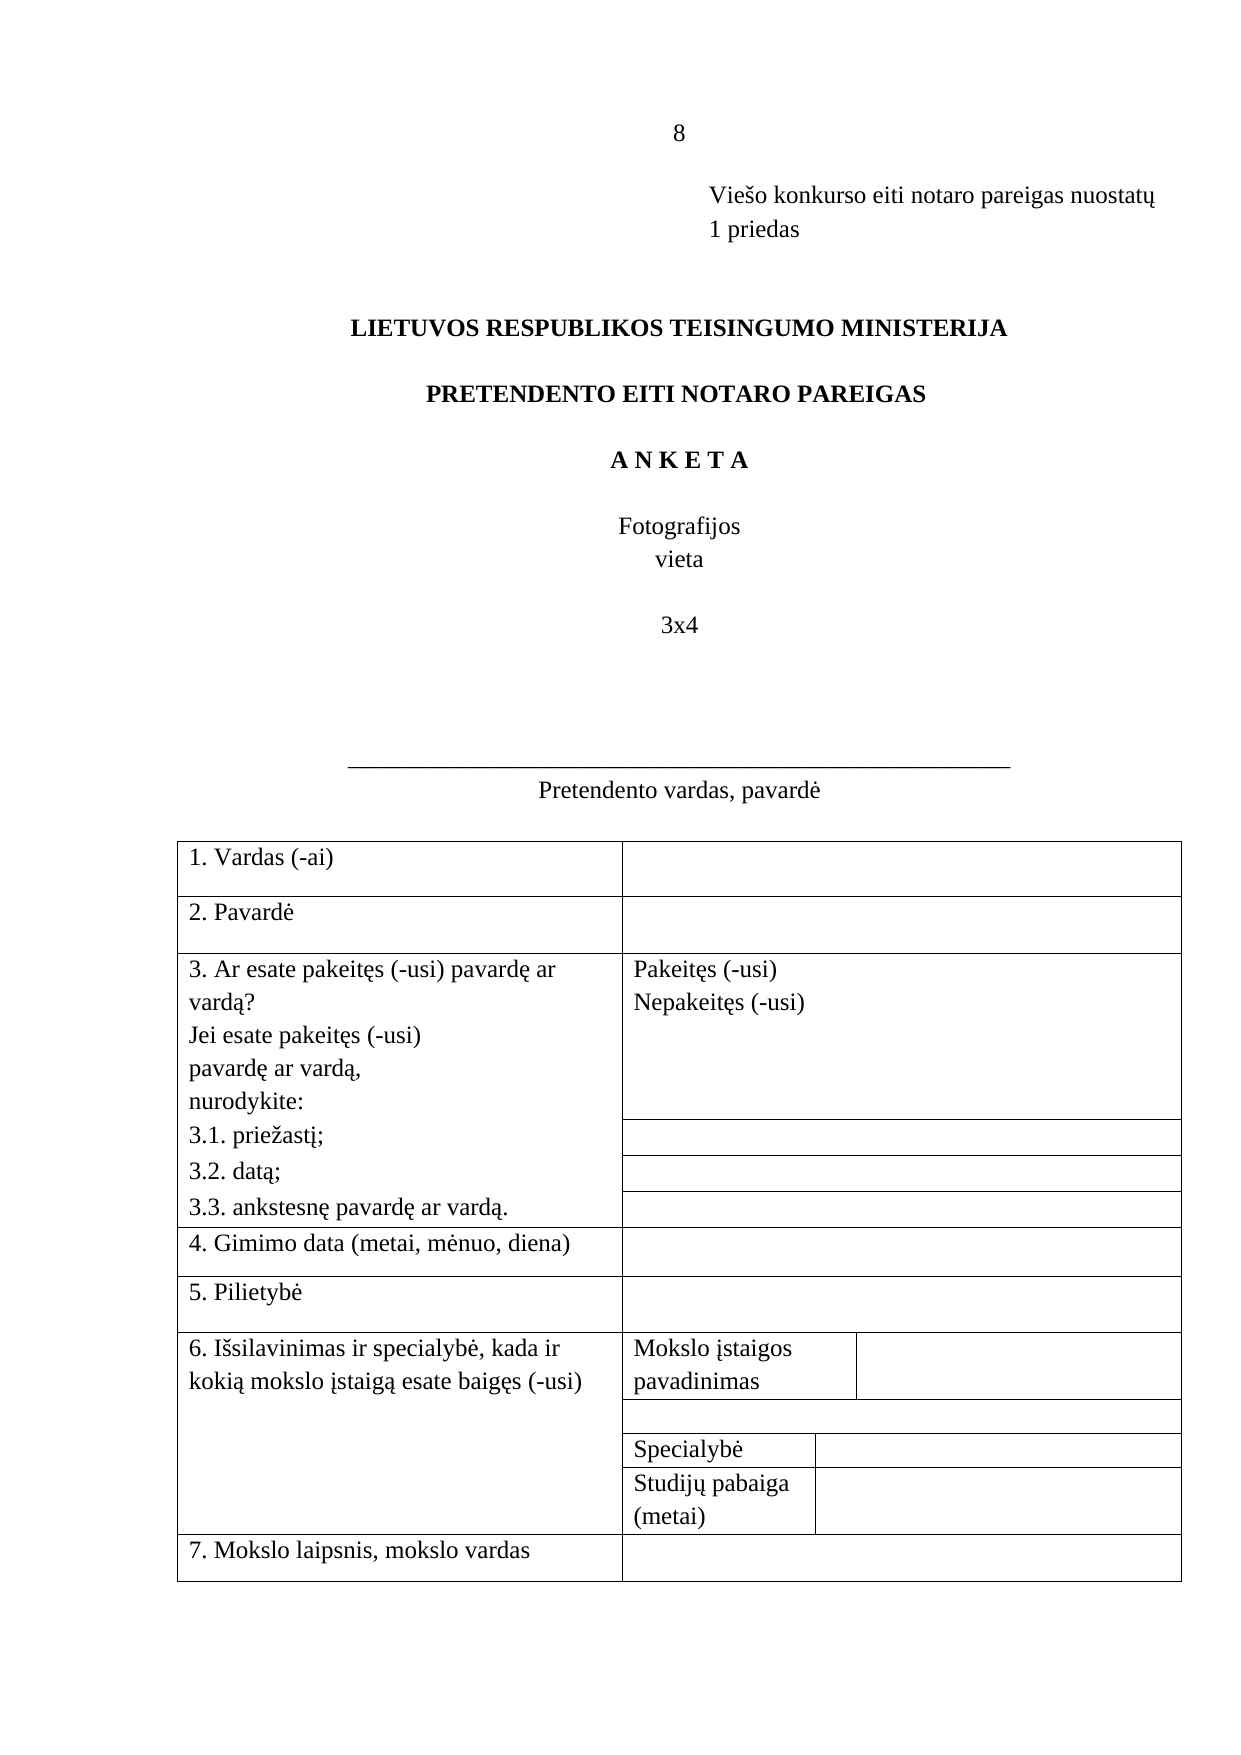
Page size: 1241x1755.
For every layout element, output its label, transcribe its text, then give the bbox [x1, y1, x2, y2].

table_cell [816, 1468, 1181, 1534]
table_cell Pakeitęs (-usi) Nepakeitęs (-usi) [623, 954, 1181, 1119]
table_cell [623, 1156, 1181, 1191]
text 3x4 [177, 610, 1181, 639]
text ANKETA [177, 445, 1181, 473]
table_cell 7. Mokslo laipsnis, mokslo vardas [178, 1535, 622, 1581]
table_cell Specialybė [623, 1434, 815, 1467]
table_cell 4. Gimimo data (metai, mėnuo, diena) [178, 1228, 622, 1276]
table_cell 6. Išsilavinimas ir specialybė, kada ir kokią mokslo įstaigą esate baigęs (-usi) [178, 1333, 622, 1399]
table_cell [623, 1277, 1181, 1332]
text Viešo konkurso eiti notaro pareigas nuostatų [709, 181, 1181, 209]
table_cell 3.2. datą; [178, 1155, 622, 1191]
text 1 priedas [709, 214, 1181, 242]
table_header [623, 842, 1181, 896]
table_cell [623, 1120, 1181, 1155]
table_cell Studijų pabaiga (metai) [623, 1468, 815, 1534]
table_cell [623, 1192, 1181, 1227]
table_cell Mokslo įstaigos pavadinimas [623, 1333, 856, 1399]
table_cell [623, 1535, 1181, 1581]
table_cell [623, 1228, 1181, 1276]
table_cell [623, 1400, 1181, 1433]
text vieta [177, 544, 1181, 573]
table_cell 3. Ar esate pakeitęs (-usi) pavardę ar vardą? Jei esate pakeitęs (-usi) pavardę ar vardą, nurodykite: [178, 954, 622, 1119]
table_cell 3.3. ankstesnę pavardę ar vardą. [178, 1191, 622, 1227]
table_cell 5. Pilietybė [178, 1277, 622, 1332]
table_cell [178, 1433, 622, 1467]
table_cell [857, 1333, 1181, 1399]
table_cell [178, 1399, 622, 1433]
table_header 1. Vardas (-ai) [178, 842, 622, 896]
text Fotografijos [177, 511, 1181, 539]
table_cell [178, 1467, 622, 1534]
text LIETUVOS RESPUBLIKOS TEISINGUMO MINISTERIJA [177, 313, 1181, 341]
table_cell [816, 1434, 1181, 1467]
table_cell 3.1. priežastį; [178, 1119, 622, 1155]
table_cell 2. Pavardė [178, 897, 622, 953]
table_cell [623, 897, 1181, 953]
text PRETENDENTO EITI NOTARO PAREIGAS [177, 379, 1181, 407]
text Pretendento vardas, pavardė [177, 775, 1181, 804]
